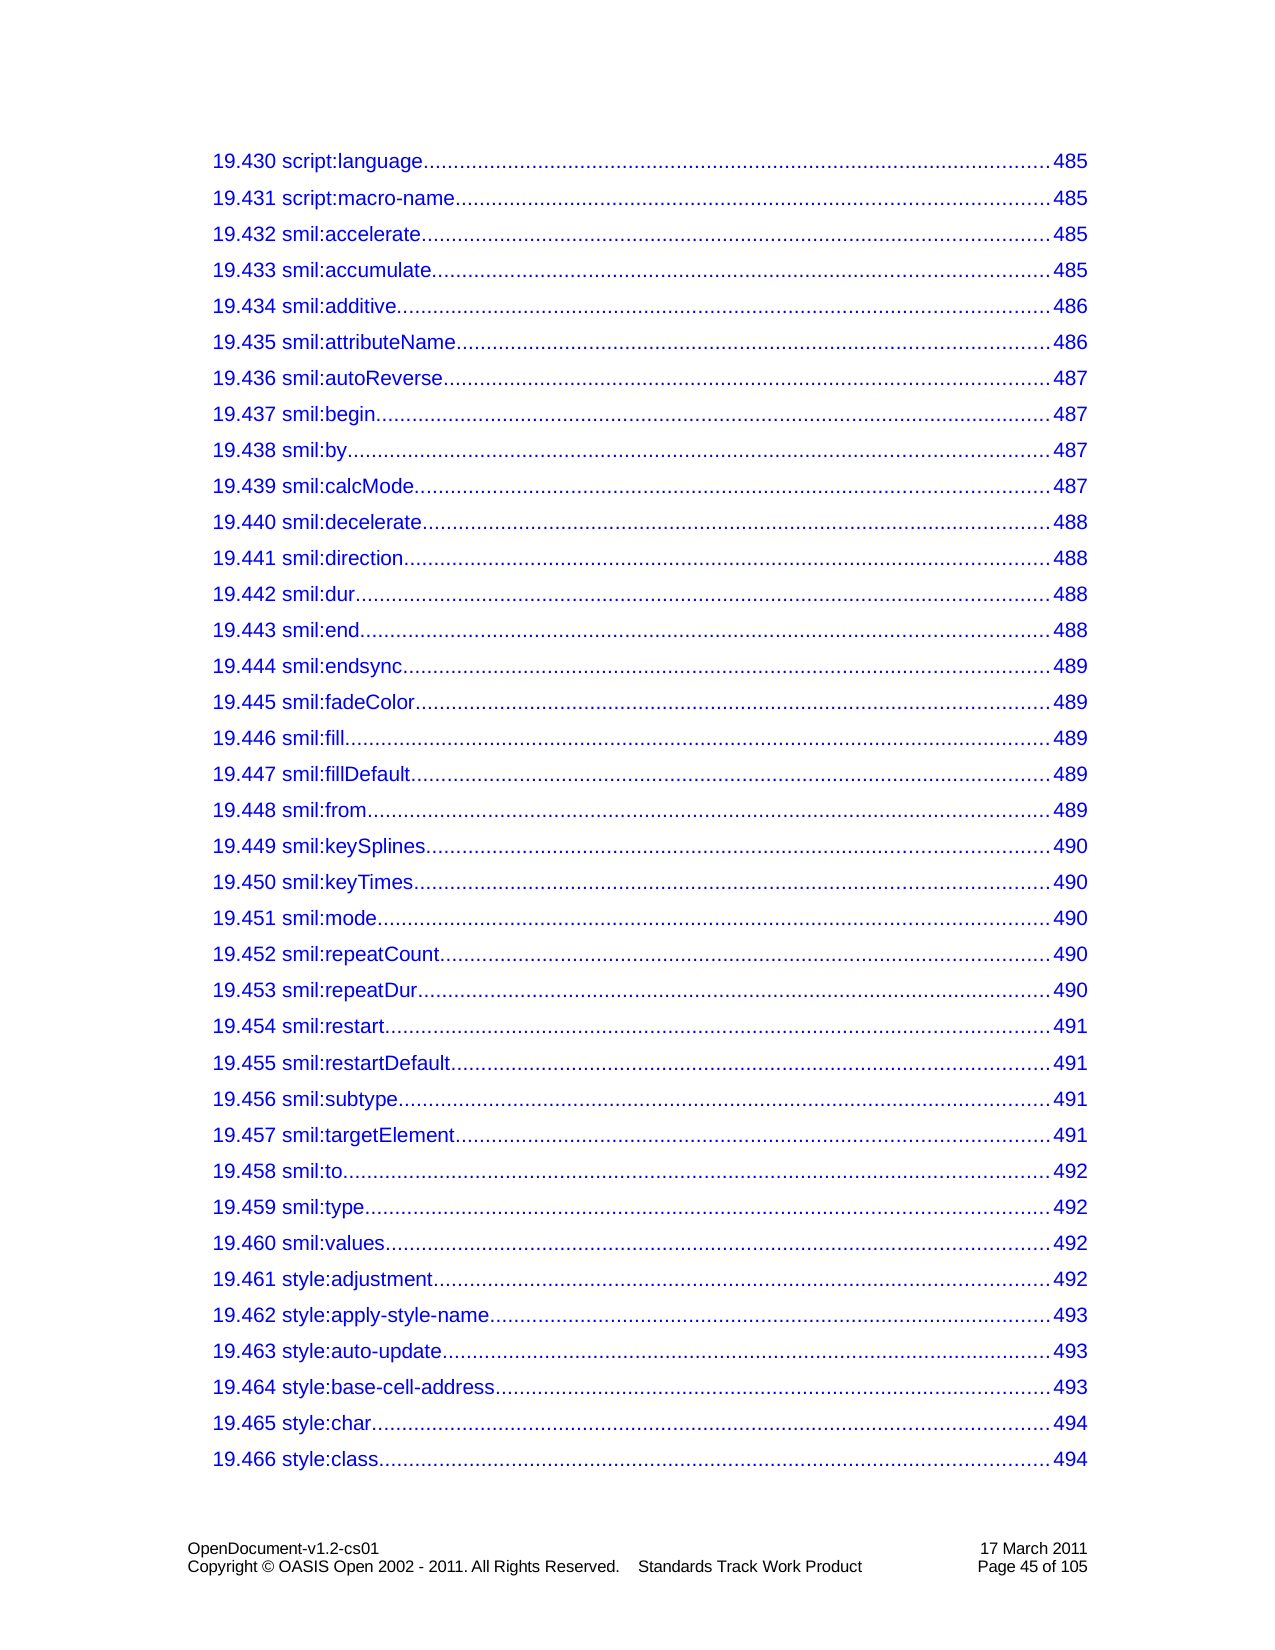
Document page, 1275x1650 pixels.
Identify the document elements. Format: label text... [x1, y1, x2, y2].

text 19.455 smil:restartDefault 491 [212, 1051, 1088, 1074]
text 19.457 smil:targetElement 491 [212, 1123, 1088, 1147]
text 19.439 smil:calcMode 487 [212, 474, 1088, 498]
text 19.431 script:macro-name 485 [212, 186, 1088, 209]
text 19.436 smil:autoReverse 487 [212, 366, 1088, 390]
text 19.465 style:char 494 [212, 1411, 1088, 1435]
text 19.452 smil:repeatCount 490 [212, 943, 1088, 966]
text 19.456 smil:subtype 491 [212, 1087, 1088, 1111]
text 19.464 style:base-cell-address 493 [212, 1375, 1088, 1399]
text 19.441 smil:direction 488 [212, 546, 1088, 570]
text 19.448 smil:from 489 [212, 799, 1088, 822]
text 19.451 smil:mode 490 [212, 907, 1088, 930]
text 19.437 smil:begin 487 [212, 402, 1088, 426]
text 19.454 smil:restart 491 [212, 1015, 1088, 1038]
text 19.461 style:adjustment 492 [212, 1267, 1088, 1291]
text 19.443 smil:end 488 [212, 618, 1088, 642]
text 19.449 smil:keySplines 490 [212, 835, 1088, 858]
text 19.435 smil:attributeName 486 [212, 330, 1088, 354]
text 19.459 smil:type 492 [212, 1195, 1088, 1219]
text 19.444 smil:endsync 489 [212, 654, 1088, 678]
text 19.445 smil:fadeColor 489 [212, 691, 1088, 714]
text 19.442 smil:dur 488 [212, 582, 1088, 606]
text 19.438 smil:by 487 [212, 438, 1088, 462]
text 19.453 smil:repeatDur 490 [212, 979, 1088, 1002]
text 19.466 style:class 494 [212, 1447, 1088, 1471]
text 19.434 smil:additive 486 [212, 294, 1088, 318]
text 19.433 smil:accumulate 485 [212, 258, 1088, 282]
text 19.440 smil:decelerate 488 [212, 510, 1088, 534]
text 19.450 smil:keyTimes 490 [212, 871, 1088, 894]
text 19.458 smil:to 492 [212, 1159, 1088, 1183]
text 19.446 smil:fill 489 [212, 727, 1088, 750]
text 19.462 style:apply-style-name 493 [212, 1303, 1088, 1327]
text 19.432 smil:accelerate 485 [212, 222, 1088, 246]
text 19.430 script:language 485 [212, 150, 1088, 173]
text 19.447 smil:fillDefault 489 [212, 763, 1088, 786]
text 19.460 smil:values 492 [212, 1231, 1088, 1255]
text 19.463 style:auto-update 493 [212, 1339, 1088, 1363]
